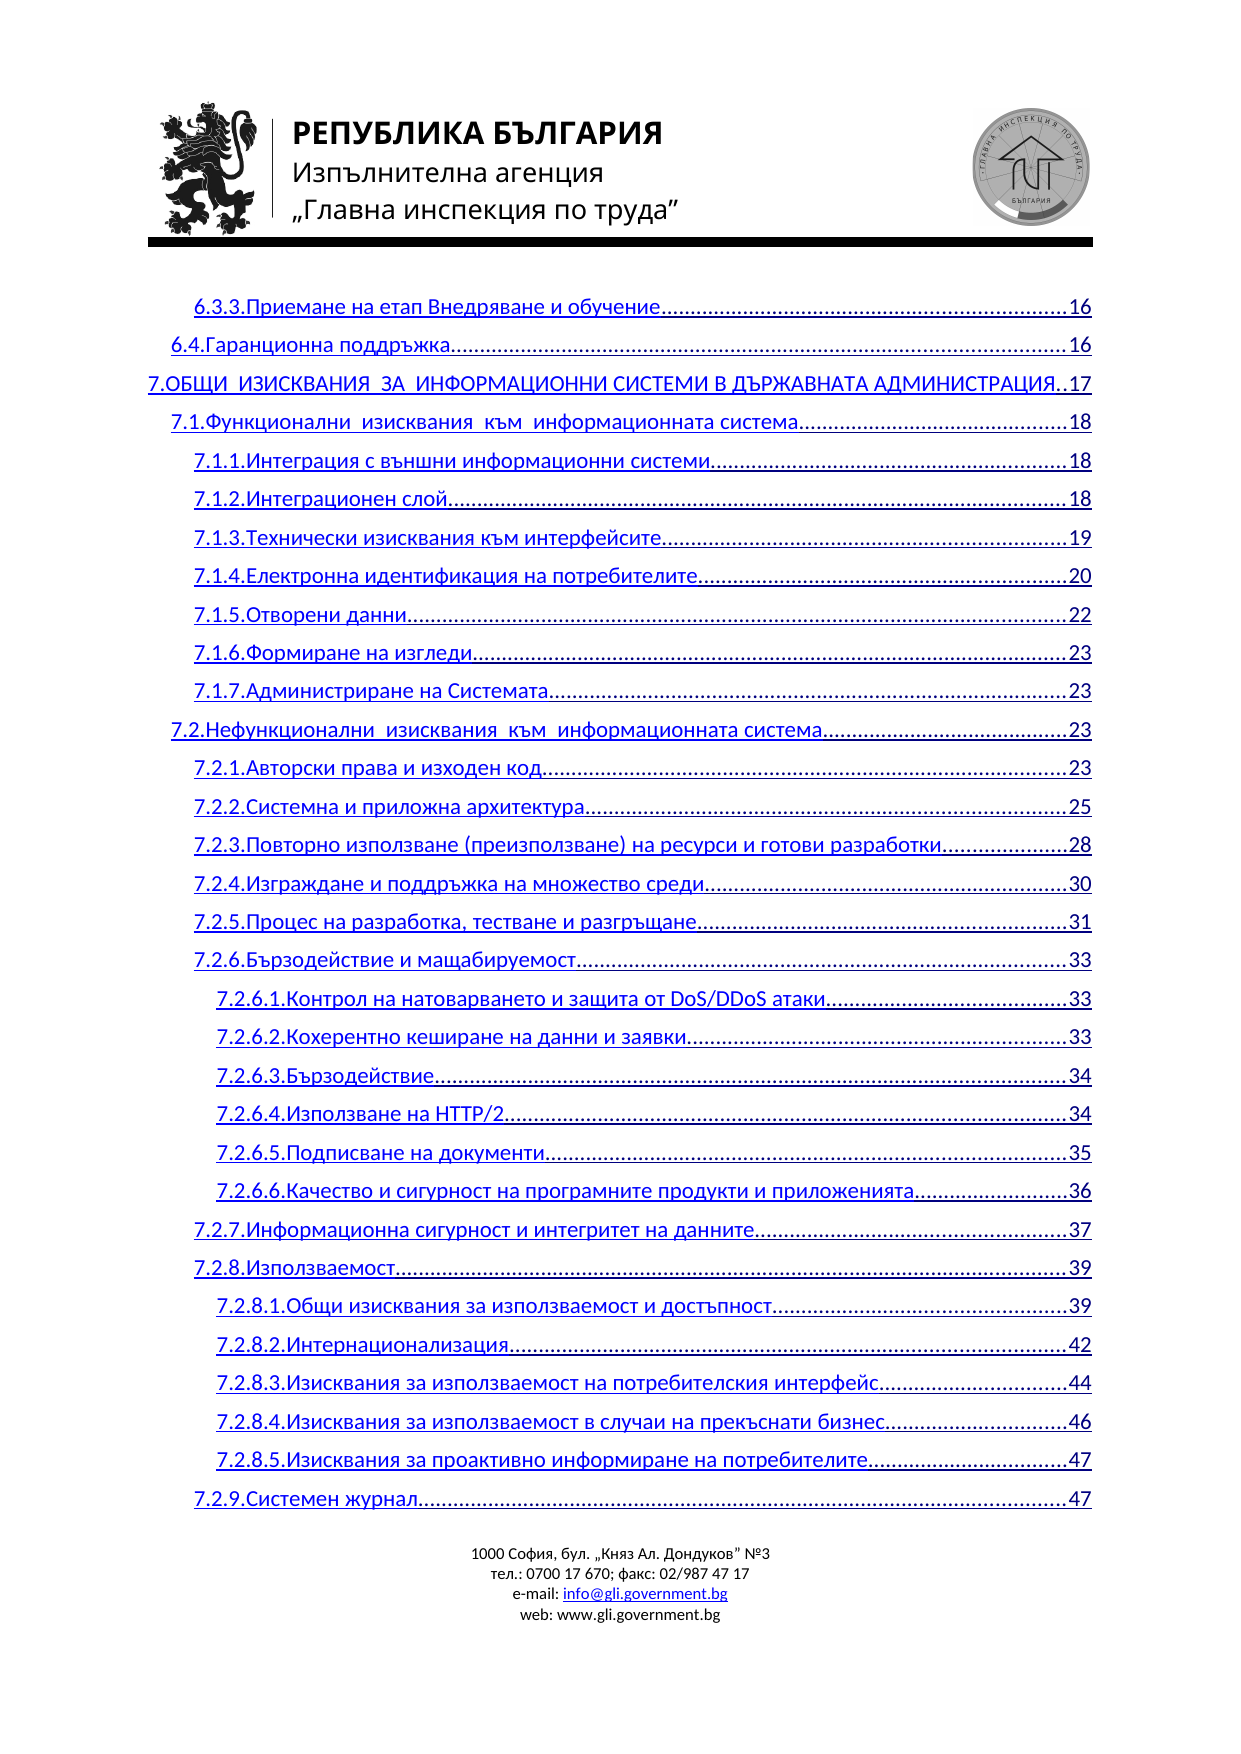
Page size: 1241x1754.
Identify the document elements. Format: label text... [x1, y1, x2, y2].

text 7.2.6.5. Подписване на документи 35 [216, 1138, 1093, 1166]
text 7.2.1. Авторски права и изходен код 23 [193, 753, 1093, 781]
text 7.2.4. Изграждане и поддръжка на множество среди 30 [193, 869, 1093, 897]
text 7.2.6. Бързодействие и мащабируемост 33 [193, 946, 1093, 974]
text 7.2.3. Повторно използване (преизползване) на ресурси и готови разработки 28 [193, 830, 1093, 858]
text 7.2.5. Процес на разработка, тестване и разгръщане 31 [193, 907, 1093, 935]
text 7.2.2. Системна и приложна архитектура 25 [193, 792, 1093, 820]
text 7.2.6.2. Кохерентно кеширане на данни и заявки 33 [216, 1022, 1093, 1051]
text 7.2.6.3. Бързодействие 34 [216, 1061, 1093, 1089]
text 7.1.3. Технически изисквания към интерфейсите 19 [193, 523, 1093, 551]
text 7.2.8.2. Интернационализация 42 [216, 1330, 1093, 1358]
text 7.2.7. Информационна сигурност и интегритет на данните 37 [193, 1215, 1093, 1243]
text 7.2. Нефункционални изисквания към информационната система 23 [171, 715, 1093, 743]
text 7.2.8.5. Изисквания за проактивно информиране на потребителите 47 [216, 1445, 1093, 1473]
text 7.2.8.4. Изисквания за използваемост в случаи на прекъснати бизнес 46 [216, 1407, 1093, 1435]
text 7.1. Функционални изисквания към информационната система 18 [171, 407, 1093, 436]
text 7.2.8.3. Изисквания за използваемост на потребителския интерфейс 44 [216, 1368, 1093, 1396]
text 7.2.8.1. Общи изисквания за използваемост и достъпност 39 [216, 1292, 1093, 1319]
text 7.1.4. Електронна идентификация на потребителите 20 [193, 561, 1093, 589]
text 7.2.9. Системен журнал 47 [193, 1484, 1093, 1512]
text 7.2.8. Използваемост 39 [193, 1253, 1093, 1281]
text 6.4. Гаранционна поддръжка 16 [171, 331, 1093, 359]
text 7.1.6. Формиране на изгледи 23 [193, 638, 1093, 666]
text 7.2.6.4. Използване на HTTP/2 34 [216, 1099, 1093, 1127]
text 7.2.6.6. Качество и сигурност на програмните продукти и приложенията 36 [216, 1176, 1093, 1204]
text 7.2.6.1. Контрол на натоварването и защита от DoS/DDoS атаки 33 [216, 984, 1093, 1012]
text 7.1.2. Интеграционен слой 18 [193, 484, 1093, 512]
text 7.1.5. Отворени данни 22 [193, 600, 1093, 628]
text 7.1.1. Интеграция с външни информационни системи 18 [193, 446, 1093, 474]
text 7. ОБЩИ ИЗИСКВАНИЯ ЗА ИНФОРМАЦИОННИ СИСТЕМИ В ДЪРЖАВНАТА АДМИНИСТРАЦИЯ 17 [148, 369, 1093, 397]
text 7.1.7. Администриране на Системата 23 [193, 677, 1093, 704]
text 6.3.3. Приемане на етап Внедряване и обучение 16 [193, 292, 1093, 320]
